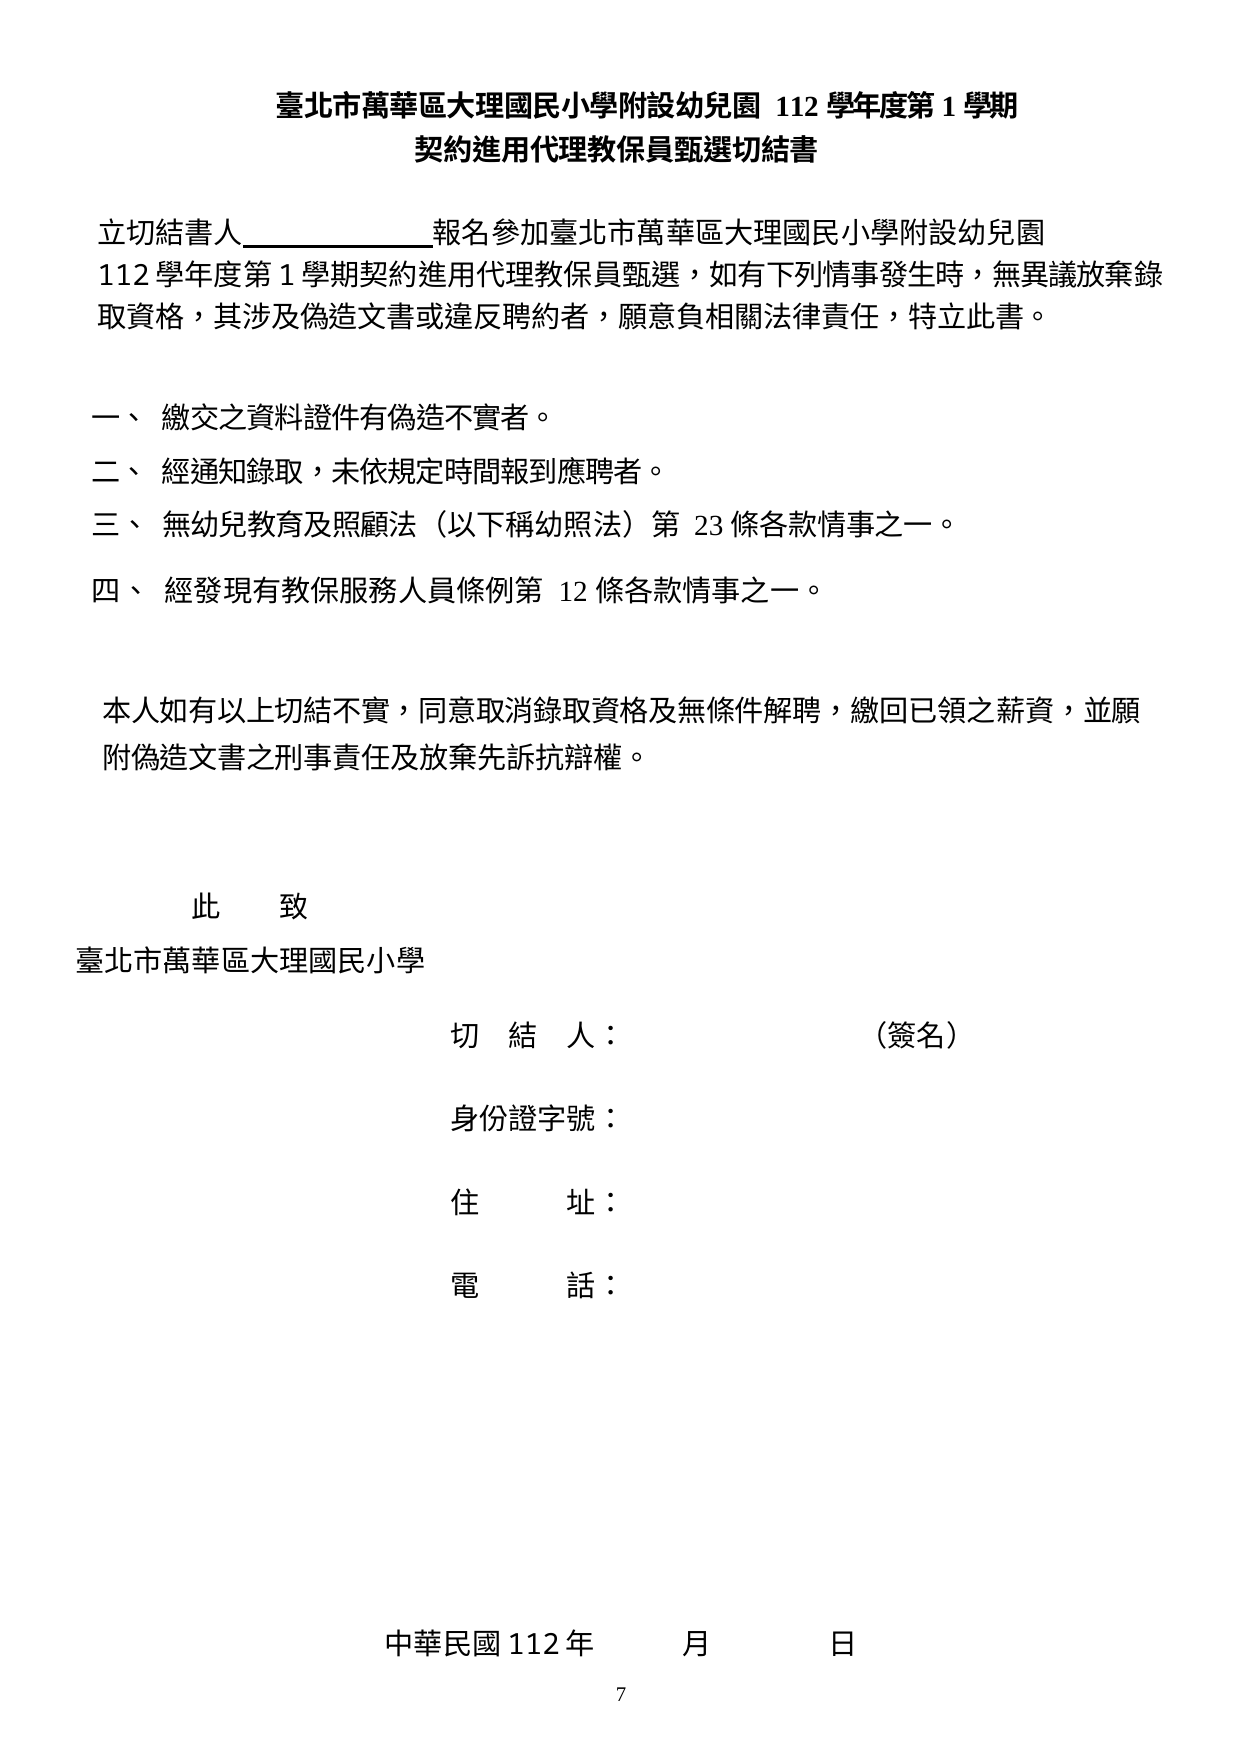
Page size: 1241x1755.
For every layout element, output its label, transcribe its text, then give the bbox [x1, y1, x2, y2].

text 一、 繳交之資料證件有偽造不實者。 [92, 395, 1167, 437]
text 身份證字號： [450, 1063, 1167, 1146]
text 本人如有以上切結不實，同意取消錄取資格及無條件解聘，繳回已領之薪資，並願附偽造文書之刑事責任及放棄先訴抗辯權。 [102, 688, 1141, 777]
text 契約進用代理教保員甄選切結書 [214, 127, 1087, 169]
text 住 址： [450, 1146, 1167, 1230]
text 電 話： [450, 1230, 1167, 1313]
text 臺北市萬華區大理國民小學 [75, 930, 1167, 980]
text 四、 經發現有教保服務人員條例第 12 條各款情事之一。 [92, 567, 1005, 609]
text 切 結 人： （簽名） [450, 980, 1167, 1063]
text 立切結書人 報名參加臺北市萬華區大理國民小學附設幼兒園 [97, 209, 1167, 252]
text 此 致 [75, 867, 1167, 930]
text 中華民國112年 月 日 [75, 1613, 1167, 1663]
text 三、 無幼兒教育及照顧法（以下稱幼照法）第 23 條各款情事之一。 [92, 502, 1005, 544]
text 112學年度第1學期契約進用代理教保員甄選，如有下列情事發生時，無異議放棄錄取資格，其涉及偽造文書或違反聘約者，願意負相關法律責任，特立此書。 [97, 252, 1167, 336]
text 二、 經通知錄取，未依規定時間報到應聘者。 [92, 448, 1167, 491]
text 臺北市萬華區大理國民小學附設幼兒園 112 學年度第1 學期 [75, 89, 1087, 124]
